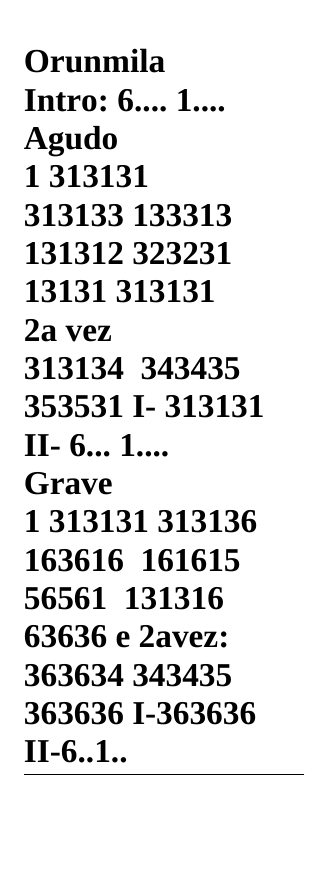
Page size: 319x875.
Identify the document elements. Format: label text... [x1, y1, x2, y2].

text 1 313131 313136 163616 161615 56561 131316 [24, 502, 289, 617]
text Grave [24, 463, 289, 502]
text Intro: 6.... 1.... [24, 80, 289, 118]
text 63636 e 2avez: [24, 617, 289, 655]
text Agudo [24, 118, 289, 157]
text 131312 323231 [24, 233, 289, 272]
text 1 313131 [24, 157, 289, 195]
text 363634 343435 363636 I-363636 [24, 655, 289, 732]
text II- 6... 1.... [24, 425, 289, 463]
text 13131 313131 [24, 272, 289, 310]
text 313133 133313 [24, 195, 289, 233]
text 313134 343435 353531 I- 313131 [24, 348, 289, 425]
text 2a vez [24, 310, 289, 348]
text II-6..1.. [24, 732, 304, 774]
subtitle Orunmila [24, 41, 289, 80]
